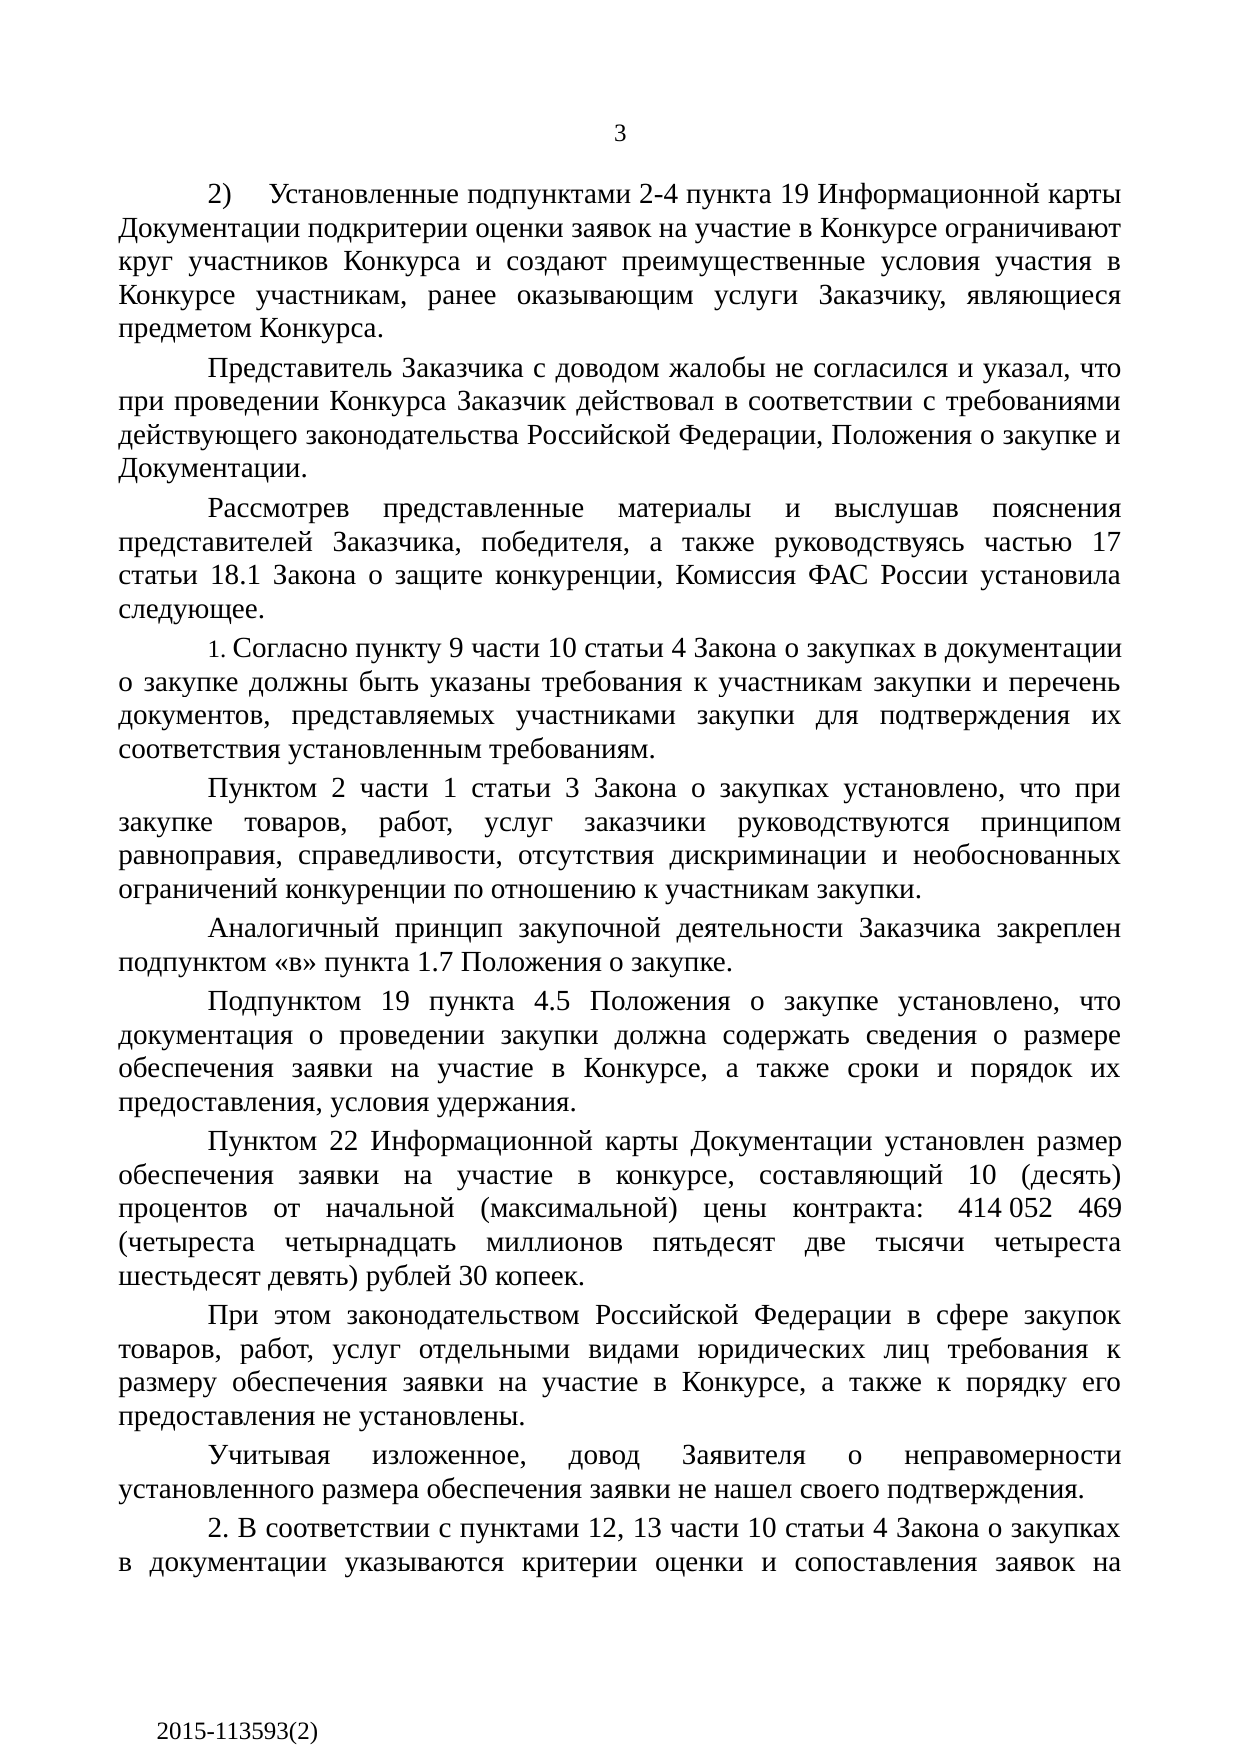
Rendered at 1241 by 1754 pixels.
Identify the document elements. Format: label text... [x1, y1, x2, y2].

text Представитель Заказчика с доводом жалобы не согласился и указал, что при проведении Конкурса Заказчик действовал в соответствии с требованиями действующего законодательства Российской Федерации, Положения о закупке и Документации. [118, 350, 1122, 484]
text Пунктом 2 части 1 статьи 3 Закона о закупках установлено, что при закупке товаров, работ, услуг заказчики руководствуются принципом равноправия, справедливости, отсутствия дискриминации и необоснованных ограничений конкуренции по отношению к участникам закупки. [118, 770, 1122, 904]
text Учитывая изложенное, довод Заявителя о неправомерности установленного размера обеспечения заявки не нашел своего подтверждения. [118, 1437, 1122, 1504]
text Рассмотрев представленные материалы и выслушав пояснения представителей Заказчика, победителя, а также руководствуясь частью 17 статьи 18.1 Закона о защите конкуренции, Комиссия ФАС России установила следующее. [118, 490, 1122, 624]
text Подпунктом 19 пункта 4.5 Положения о закупке установлено, что документация о проведении закупки должна содержать сведения о размере обеспечения заявки на участие в Конкурсе, а также сроки и порядок их предоставления, условия удержания. [118, 983, 1122, 1118]
text 2. В соответствии с пунктами 12, 13 части 10 статьи 4 Закона о закупках в документации указываются критерии оценки и сопоставления заявок на [118, 1510, 1122, 1577]
list Установленные подпунктами 2-4 пункта 19 Информационной карты Документации подкритерии оценки заявок на участие в Конкурсе ограничивают круг участников Конкурса и создают преимущественные условия участия в Конкурсе участникам, ранее оказывающим услуги Заказчику, являющиеся предметом Конкурса. [118, 176, 1122, 344]
text Аналогичный принцип закупочной деятельности Заказчика закреплен подпунктом «в» пункта 1.7 Положения о закупке. [118, 910, 1122, 977]
text При этом законодательством Российской Федерации в сфере закупок товаров, работ, услуг отдельными видами юридических лиц требования к размеру обеспечения заявки на участие в Конкурсе, а также к порядку его предоставления не установлены. [118, 1297, 1122, 1431]
text Пунктом 22 Информационной карты Документации установлен размер обеспечения заявки на участие в конкурсе, составляющий 10 (десять) процентов от начальной (максимальной) цены контракта: 414 052 469 (четыреста четырнадцать миллионов пятьдесят две тысячи четыреста шестьдесят девять) рублей 30 копеек. [118, 1123, 1122, 1291]
text 1. Согласно пункту 9 части 10 статьи 4 Закона о закупках в документации о закупке должны быть указаны требования к участникам закупки и перечень документов, представляемых участниками закупки для подтверждения их соответствия установленным требованиям. [118, 630, 1122, 764]
